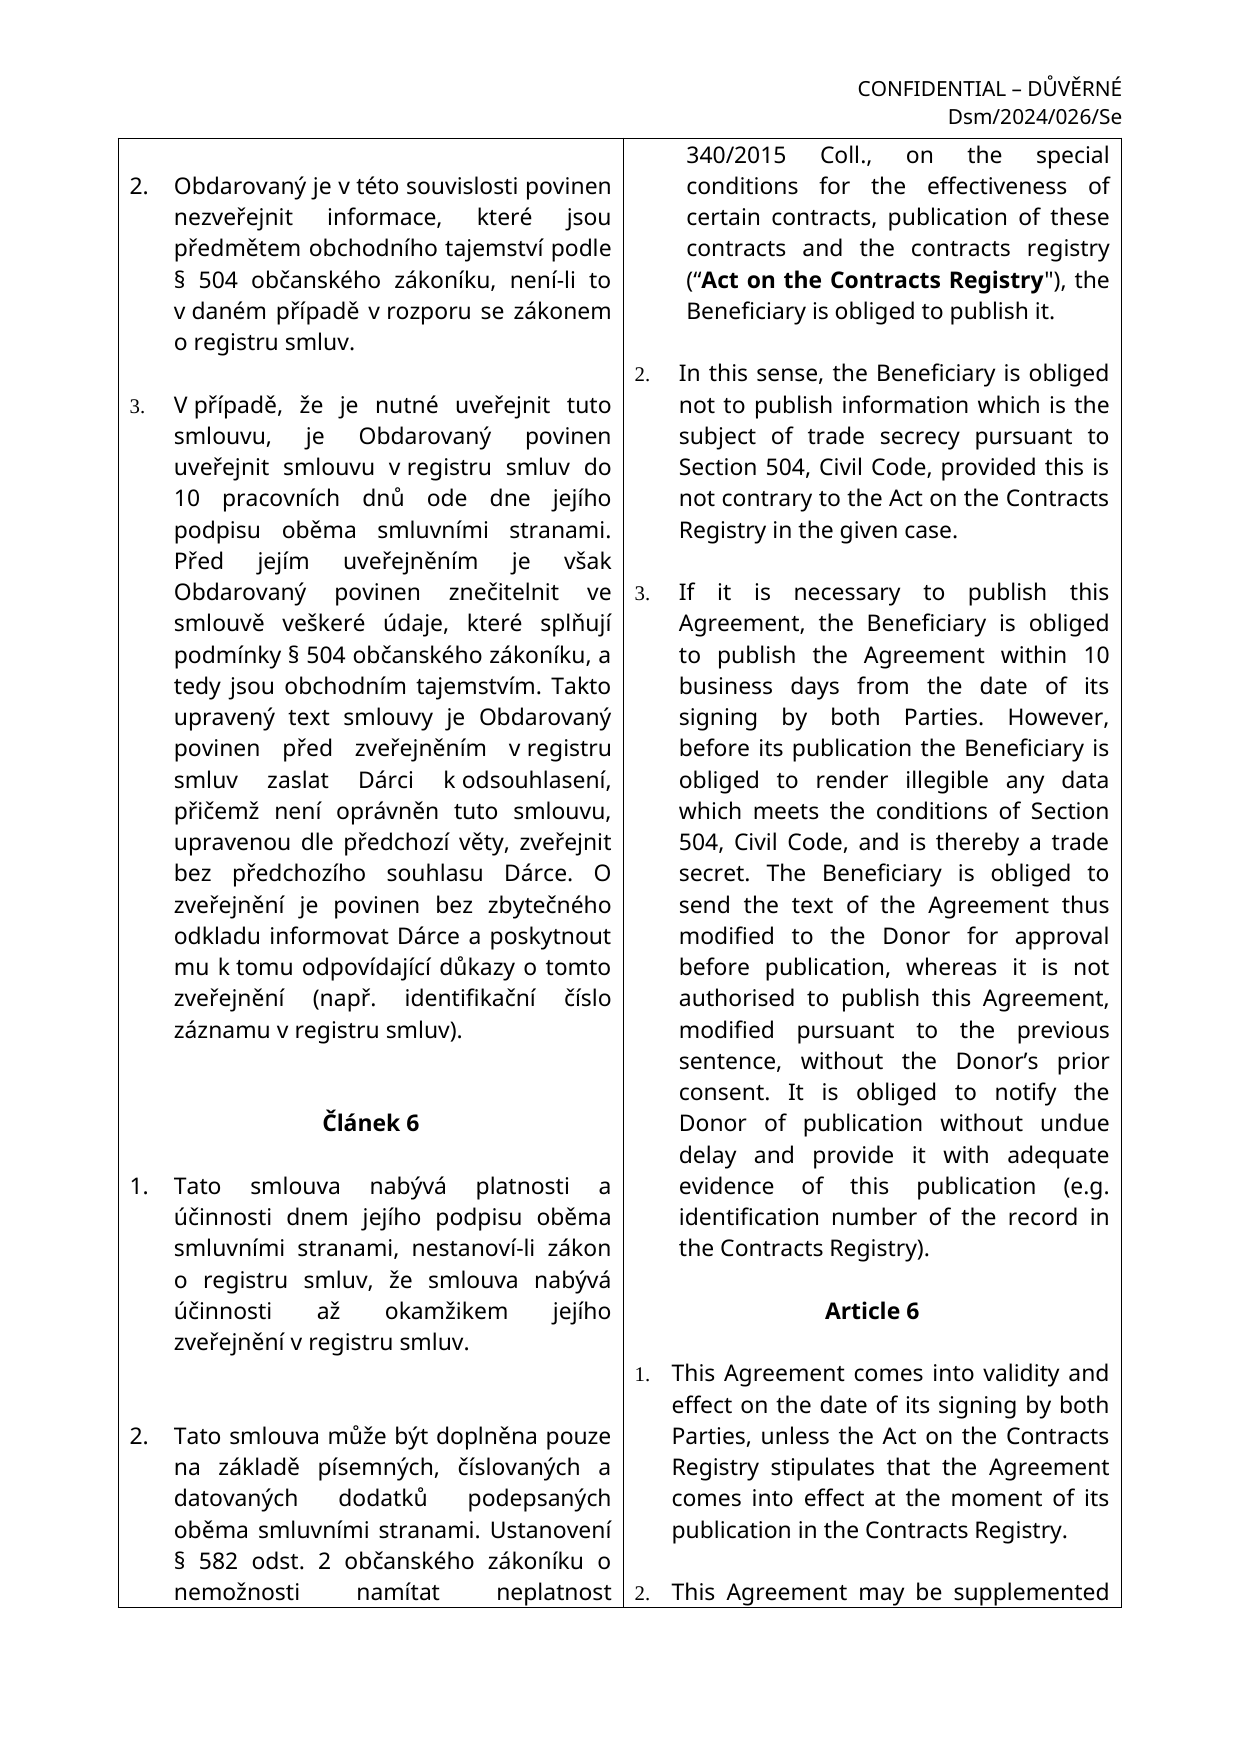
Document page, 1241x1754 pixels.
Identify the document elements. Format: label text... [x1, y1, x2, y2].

table_header Darovací smlouva Dárce: Boehringer Ingelheim, spol. s r.o. se sídlem Purkyňova 2121/3, 110 00 Praha 1 IČO: 48025976 společnost zapsaná v obchodním rejstříku vedeném Městským soudem v Praze, oddíl C, vložka 14176, zastoupená Jarmilou Csókovou a Oliverem Rozborilem, jednateli (dále jen „Dárce“) na straně jedné a Obdarovaný: Fakultní nemocnice u sv. Anny v Brně se sídlem: Pekařská 664/53, 602 00 IČ: 001 59 816, státní příspěvková organizace zřízena rozhodnutím Ministerstva zdravotnictví bez zákonné povinnosti zápisu do obchodního rejstříku, zapsaná v živnostenském rejstříku zastoupená Ing. Vlastimilem Vajdákem, ředitelem (dále jen „Obdarovaný“) na straně druhé (ve smlouvě společně také jen jako „smluvní strany“) níže uvedeného dne, měsíce a roku uzavírají tímto po zralé úvaze a ze svobodné vůle podle § 2055 a násl. zák. č. 89/2012 Sb., občanského zákoníku, ve znění pozdějších předpisů (dále jen „občanský zákoník“) a s přihlédnutím k § 20 odst. 8 zákona č. 586/1992 Sb., o daních z příjmů, ve znění pozdějších předpisů, tuto: DAROVACÍ SMLOUVU (dále jen „smlouva“) Článek 1 Dárce touto smlouvou daruje Obdarovanému věcný Dar specifikovaný v článku 2. této smlouvy, resp. bezplatně převádí vlastnické právo k daru na Obdarovaného, a Obdarovaný tento Dar od Dárce do svého vlastnictví přijímá, s tím, že smluvní strany konstatují, že Dar je určený výhradně pro využití za dále definovaným Účelem. Článek 2 Dárce poskytuje věcný dar, a to konkrétně: Metalyse 50 mg (xxx balení) (výše a dále jen „Dar“), s tím, že tento Dar je dle dohody smluvních stran Obdarovaný oprávněn využít pro účely týmu STROKE (výše a dále jen jako „Účel“). Smluvní strany prohlašují, že hodnota daru je přibližně 59 655 Kč + DPH. 2. Obdarovaný se zavazuje, že Dar využije pouze ke sjednanému Účelu a prohlašuje, že Dar nebude sloužit k osobnímu použití jednotlivého zdravotnického odborníka. Obdarovaný se zároveň tímto zavazuje Dárci kdykoliv na požádání umožnit kontrolu, zda byl Dar skutečně použit pouze k Účelu stanovenému touto smlouvou. Použije-li Obdarovaný Dar v rozporu s tímto článkem, resp. v rozporu se sjednaným Účelem, je Dárce oprávněný požadovat vrácení Daru, a to prostřednictvím písemného oznámení doručeného Obdarovanému. Článek 3 Dárce prohlašuje, že Dar je jeho výlučným vlastnictvím, které na požádání Obdarovanému doloží kopií příslušného nabývacího titulu a zároveň prohlašuje, že na Daru neváznou žádná práva a pohledávky třetí strany či jiné vady. Dar je v řádném stavu, včetně dokumentace, nemá zjevné vady (vyjma případného běžného opotřebení, jež odpovídá stáří darovaných věcí) a jeho provozování není spojeno se zvláštními podmínkami. Obdarovaný tímto prohlašuje, že je se stavem Daru tak, jak je popsán v tomto odstavci, seznámen. Dar bude předán Obdarovanému v sídle Obdarovaného do 30. 6. 2024, a to prostřednictvím zásilkové služby přímo od třetí osoby, tj. dodavatele společnosti Alliance Healthcare, s.r.o. bez přímé účasti Dárce. Obdarovaný prohlašuje, že zcela souhlasí s termínem a způsobem předání Daru. Společně s Darem bude Obdarovanému předána i veškerá dokumentace, která se k Daru vztahuje (např. záruční list, návod k obsluze apod.). Obdarovaný prohlašuje, že přijetí tohoto Daru nevyžaduje předchozí písemný souhlas jeho zřizovatele ve smyslu ustanovení § 22 odst. 7 zákona č. 219/2000 Sb., o majetku České republiky a jejím vystupování v právních vztazích, ve znění pozdějších předpisů. Smluvní strany berou na vědomí a Obdarovaný je tímto zároveň informován, že Dárce je členem Asociace inovativního farmaceutického průmyslu (AIFP), která za účelem zvýšení transparentnosti vztahů zdravotnických odborníků se členy AIFP, tj. i s Dárcem, přijala v souladu s iniciativou Evropské Komise nazvané Etika a transparentnost ve farmaceutickém odvětí Kodex upravující zveřejňování plateb a jiných plnění farmaceutických společností zdravotnickým odborníkům a zdravotnickým zařízením (dále jen jako „Kodex AIFP“). Z důvodu uvedeného v předcházející větě Dárce uvádí, že informace o Daru poskytnutém na základě této smlouvy, jakožto i veškeré další podmínky, za kterých bude dar dle této smlouvy bezplatně převeden do vlastnictví Obdarovaného, budou zveřejněny v souladu s výše uvedeným Kodexem AIFP. Obdarovaný prohlašuje, že existence ani obsah této smlouvy, včetně hodnoty a účelu použití Daru, netvoří samostatně ani v souhrnu jeho obchodního tajemství ve smyslu § 504 občanského zákoníku. Obdarovaný bere na vědomí, že Dárce je vázán etickými a transparenčními pravidly Asociace inovativního farmaceutického průmyslu (AIFP), a souhlasí s tím, že o této smlouvě a poskytnutém daru bude v souladu s těmito pravidly zveřejněna informace na webových stránkách AIFP www.lekarskekongresy.cz, jakož i případně na webových stránkách Dárce, kde ohledně Daru bude mimo jiné uvedeno: kdo, komu a v čí prospěch, kdy, za jakým účelem a v jaké hodnotě Dar poskytl. Tyto údaje budou zveřejněny nejpozději do 6 měsíců od uplynutí kalendářního roku, ve kterém byl dar poskytnut, a to po dobu nejméně 3 let od okamžiku prvního uveřejnění těchto údajů. Článek 4 1. Obdarovaný prohlašuje a zaručuje, že on sám, jeho zaměstnanci, zástupci a osoby v obdobném postavení budou jednat v plném souladu s platnými právními předpisy, zejména těmi týkajícími se boje proti korupci ve všech zemích, v nichž Obdarovaný působí. Stejně tak se Obdarovaný zavazuje postupovat v souladu s dobrými mravy a v rámci zásad poctivého obchodního styku a zároveň se zdržet jednání, jež by mohlo být považováno za požadování, nabízení či přijímání neoprávněných výhod, prospěchu či benefitů v jakékoli podobě, a to vůči kterékoli třetí osobě či od kterékoli třetí osoby, a to jak přímo, tak nepřímo. Obdarovaný bere na vědomí, že dar není poskytován za účelem podpory či odměny za minulou, současnou či budoucí ochotu předepisovat, podávat, nakupovat, či jinak použít produkty či služby poskytované Dárcem či za účelem získání jakékoli obchodní výhody pro Dárce. Obdarovaný se zavazuje, že zajistí, že odborné aktivity, pokud je Dar poskytován za účelem podpory jejich konání, nebudou mít propagační charakter a nebude během nich přímo ani nepřímo identifikován žádný léčivý přípravek a/nebo konkrétní léčba. 3. Jakékoli porušení povinností Obdarovaného obsažených v předchozím odstavci tohoto článku představuje podstatné porušení této smlouvy ve smyslu ust. § 2002 odst. 1 občanského zákoníku. Kromě jiných sankcí stanovených zákonem a/nebo touto smlouvou může Dárce od této smlouvy odstoupit s účinností ke dni doručení písemného oznámení o odstoupení Obdarovanému, jestliže Obdarovaný poruší své povinnosti podle tohoto článku 4. Jestliže má Obdarovaný pochybnosti, zda by určitým svým jednáním neporušil povinnosti podle tohoto článku 4, je třeba, aby se před uskutečněním daného jednání obrátil na Dárce a své rozhodnutí o uskutečnění takového činu odložil, jinak se vystavuje možným následkům vyplývajícím z porušení této smlouvy a příslušných právních předpisů. Článek 5 Smluvní strany se tímto dohodly, že v případě, že je nutné uveřejnit tuto smlouvu podle ustanovení zákona č. 340/2015 Sb., o zvláštních podmínkách účinnosti některých smluv, uveřejňování těchto smluv a o registru smluv („zákon o registru smluv“), je k jejímu uveřejnění povinen Obdarovaný. Obdarovaný je v této souvislosti povinen nezveřejnit informace, které jsou předmětem obchodního tajemství podle § 504 občanského zákoníku, není-li to v daném případě v rozporu se zákonem o registru smluv. V případě, že je nutné uveřejnit tuto smlouvu, je Obdarovaný povinen uveřejnit smlouvu v registru smluv do 10 pracovních dnů ode dne jejího podpisu oběma smluvními stranami. Před jejím uveřejněním je však Obdarovaný povinen znečitelnit ve smlouvě veškeré údaje, které splňují podmínky § 504 občanského zákoníku, a tedy jsou obchodním tajemstvím. Takto upravený text smlouvy je Obdarovaný povinen před zveřejněním v registru smluv zaslat Dárci k odsouhlasení, přičemž není oprávněn tuto smlouvu, upravenou dle předchozí věty, zveřejnit bez předchozího souhlasu Dárce. O zveřejnění je povinen bez zbytečného odkladu informovat Dárce a poskytnout mu k tomu odpovídající důkazy o tomto zveřejnění (např. identifikační číslo záznamu v registru smluv). Článek 6 Tato smlouva nabývá platnosti a účinnosti dnem jejího podpisu oběma smluvními stranami, nestanoví-li zákon o registru smluv, že smlouva nabývá účinnosti až okamžikem jejího zveřejnění v registru smluv. Tato smlouva může být doplněna pouze na základě písemných, číslovaných a datovaných dodatků podepsaných oběma smluvními stranami. Ustanovení § 582 odst. 2 občanského zákoníku o nemožnosti namítat neplatnost právního jednání pro nedodržení formy ujednané smluvními stranami se nepoužije. Tato smlouva obsahuje úplné ujednání o předmětu smlouvy a všech náležitostech, které strany měly a chtěly ve smlouvě ujednat, a které považují za důležité. Současně smluvní strany prohlašují, že si navzájem sdělily všechny informace, které považují za důležité a podstatné pro uzavření této smlouvy. Smluvní strany se dohodly, že podstatná změna okolností, za nichž byla tato smlouva uzavřená, nezakládá právo žádné ze smluvních stran domáhat se obnovení jednání o smlouvě ve smyslu § 1765 občanského zákoníku. Smluvní strany prohlašují, že si znění smlouvy přečetly před jejím podpisem, že byla uzavřena po vzájemném projednání dle jejich svobodné vůle a s jejím obsahem bezvýhradně souhlasí a na důkaz toho připojují podpisy svých oprávněných zástupců. Tato smlouva byla uzavřena dvojjazyčně, v českém a anglickém jazyce. V případě rozporu mezi jazykovými verzemi bude rozhodná česká jazyková verze. Tato smlouva je uzavřena ve dvou vyhotoveních s právní sílou originálu, z nichž každá smluvní strana obdrží po jednom vyhotovení. Tato smlouva, jakož i práva a povinnosti vzniklé na základě této smlouvy nebo v souvislosti s ní, se řídí občanským zákoníkem. [119, 139, 623, 1607]
table_header 340/2015 Coll., on the special conditions for the effectiveness of certain contracts, publication of these contracts and the contracts registry (“Act on the Contracts Registry"), the Beneficiary is obliged to publish it. In this sense, the Beneficiary is obliged not to publish information which is the subject of trade secrecy pursuant to Section 504, Civil Code, provided this is not contrary to the Act on the Contracts Registry in the given case. If it is necessary to publish this Agreement, the Beneficiary is obliged to publish the Agreement within 10 business days from the date of its signing by both Parties. However, before its publication the Beneficiary is obliged to render illegible any data which meets the conditions of Section 504, Civil Code, and is thereby a trade secret. The Beneficiary is obliged to send the text of the Agreement thus modified to the Donor for approval before publication, whereas it is not authorised to publish this Agreement, modified pursuant to the previous sentence, without the Donor’s prior consent. It is obliged to notify the Donor of publication without undue delay and provide it with adequate evidence of this publication (e.g. identification number of the record in the Contracts Registry). Article 6 This Agreement comes into validity and effect on the date of its signing by both Parties, unless the Act on the Contracts Registry stipulates that the Agreement comes into effect at the moment of its publication in the Contracts Registry. This Agreement may be supplemented [624, 139, 1121, 1607]
